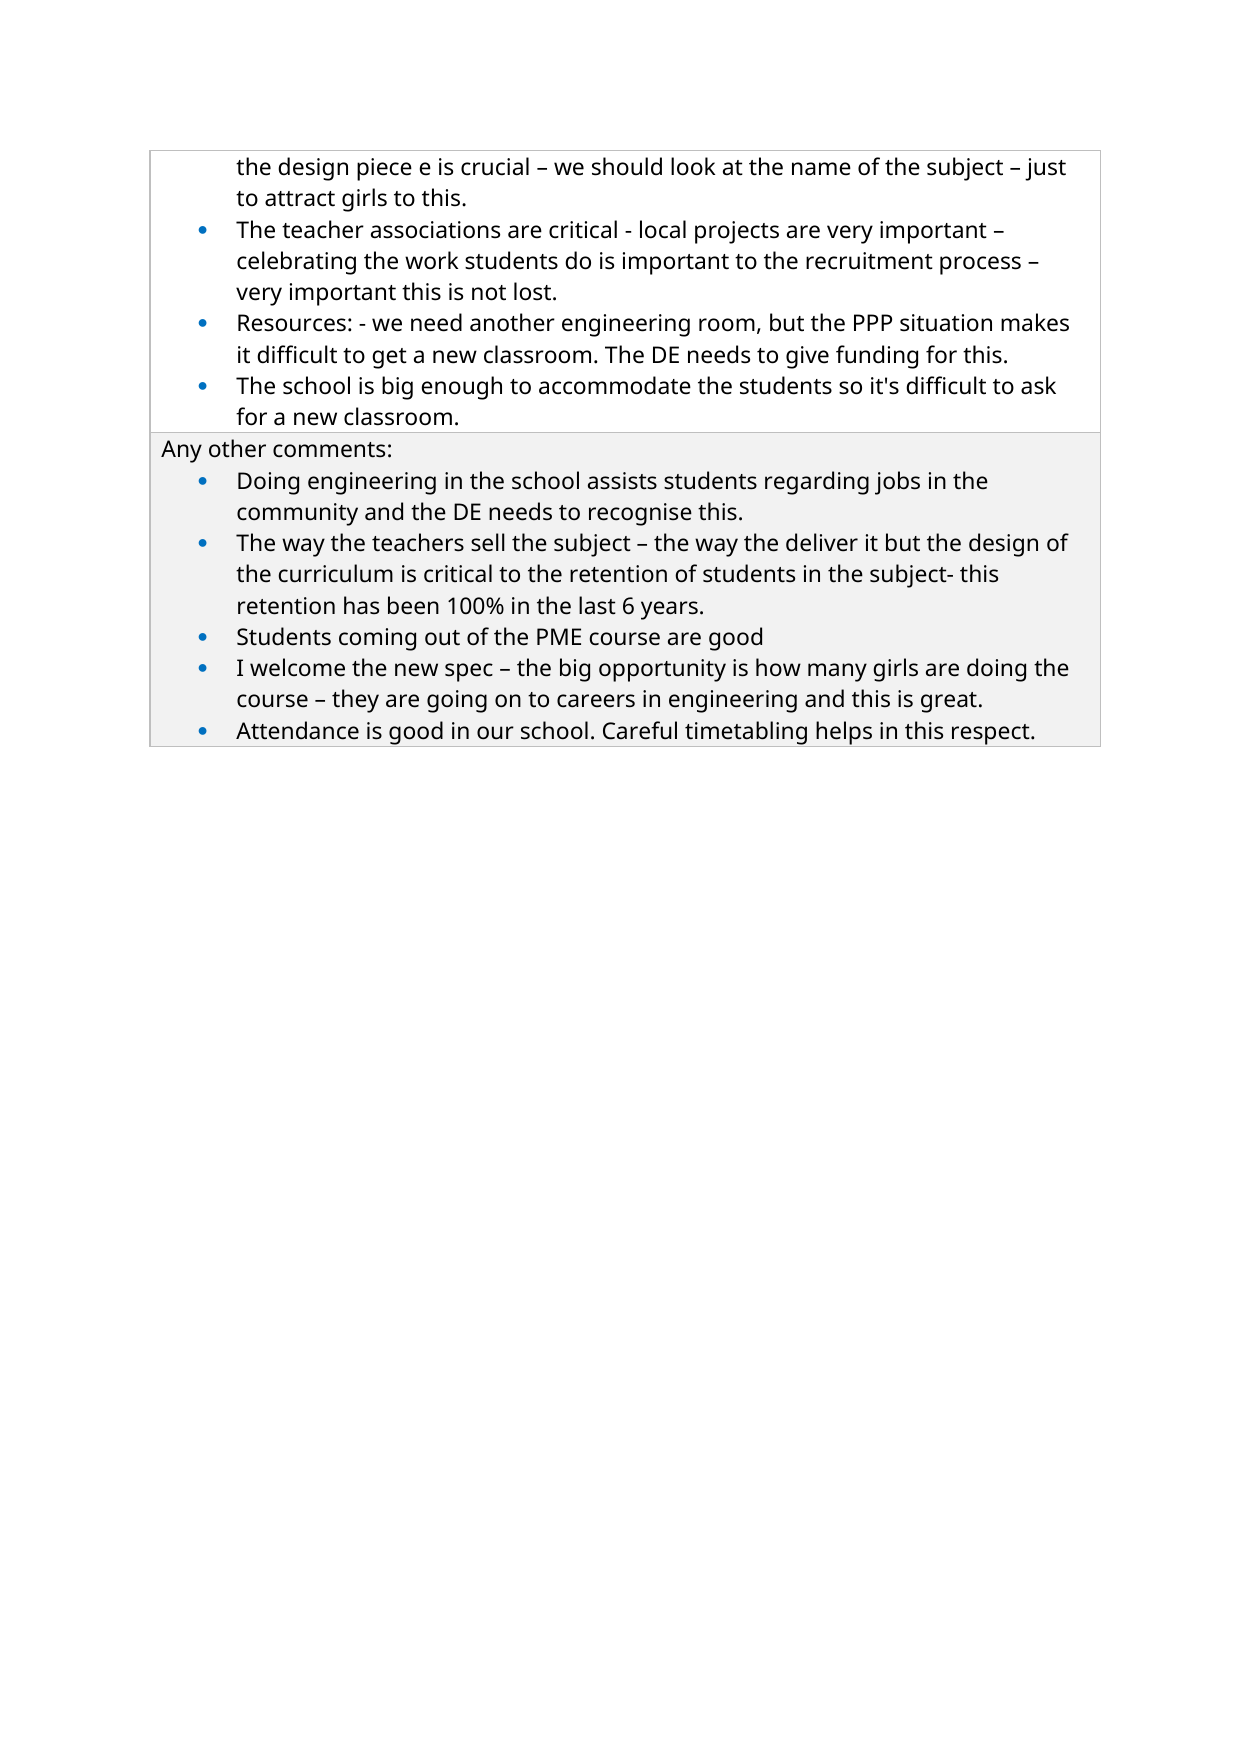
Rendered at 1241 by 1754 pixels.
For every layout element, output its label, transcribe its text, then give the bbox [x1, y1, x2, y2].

table_cell the design piece e is crucial – we should look at the name of the subject – just to attract girls to this. The teacher associations are critical - local projects are very important – celebrating the work students do is important to the recruitment process – very important this is not lost. Resources: - we need another engineering room, but the PPP situation makes it difficult to get a new classroom. The DE needs to give funding for this. The school is big enough to accommodate the students so it's difficult to ask for a new classroom. [151, 151, 1100, 432]
table_cell Any other comments: Doing engineering in the school assists students regarding jobs in the community and the DE needs to recognise this. The way the teachers sell the subject – the way the deliver it but the design of the curriculum is critical to the retention of students in the subject- this retention has been 100% in the last 6 years. Students coming out of the PME course are good I welcome the new spec – the big opportunity is how many girls are doing the course – they are going on to careers in engineering and this is great. Attendance is good in our school. Careful timetabling helps in this respect. [151, 433, 1100, 746]
